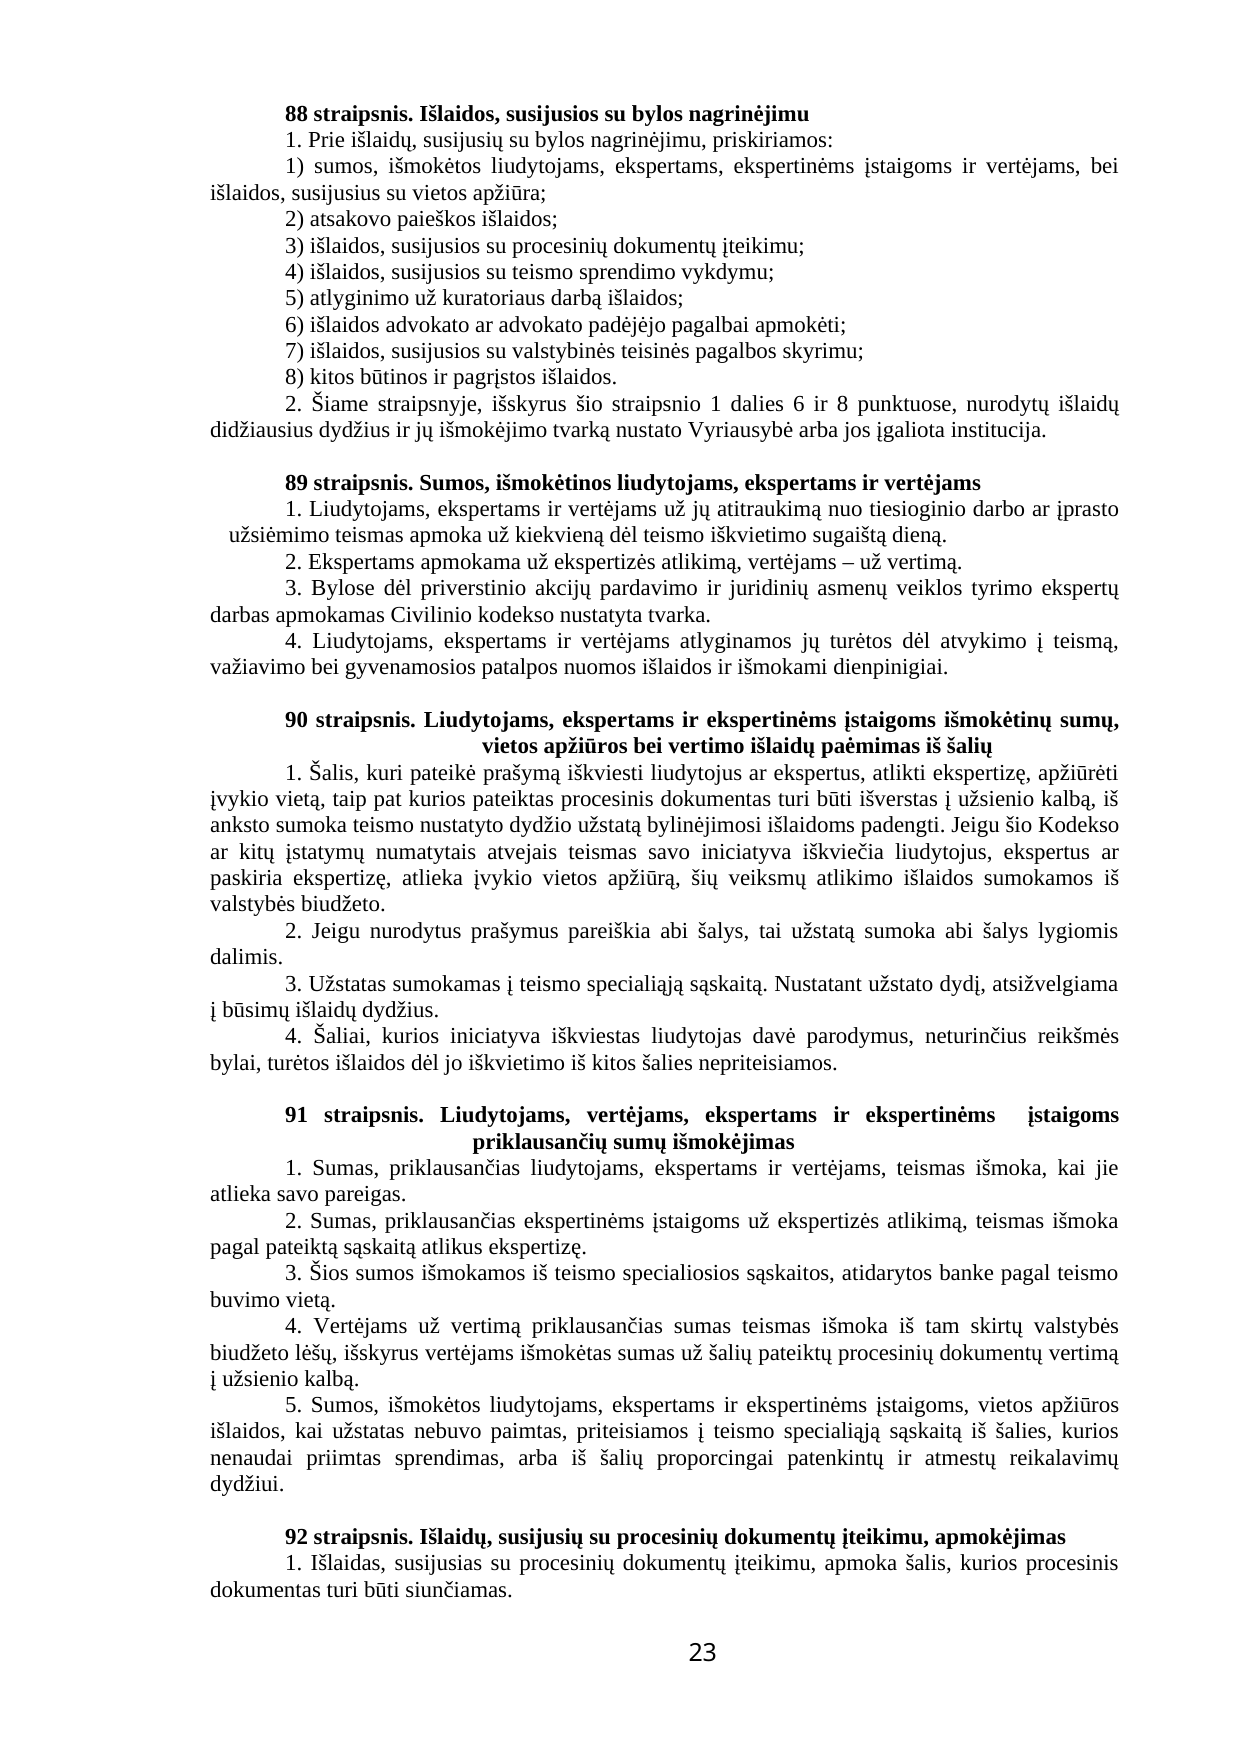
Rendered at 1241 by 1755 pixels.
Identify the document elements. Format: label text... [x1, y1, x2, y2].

text 3. Užstatas sumokamas į teismo specialiąją sąskaitą. Nustatant užstato dydį, atsižvelgiama į būsimų išlaidų dydžius. [210, 969, 1120, 1022]
text 1. Prie išlaidų, susijusių su bylos nagrinėjimu, priskiriamos: [210, 126, 1120, 153]
text 1. Liudytojams, ekspertams ir vertėjams už jų atitraukimą nuo tiesioginio darbo ar įprasto užsiėmimo teismas apmoka už kiekvieną dėl teismo iškvietimo sugaištą dieną. [229, 495, 1120, 548]
text 1. Šalis, kuri pateikė prašymą iškviesti liudytojus ar ekspertus, atlikti ekspertizę, apžiūrėti įvykio vietą, taip pat kurios pateiktas procesinis dokumentas turi būti išverstas į užsienio kalbą, iš anksto sumoka teismo nustatyto dydžio užstatą bylinėjimosi išlaidoms padengti. Jeigu šio Kodekso ar kitų įstatymų numatytais atvejais teismas savo iniciatyva iškviečia liudytojus, ekspertus ar paskiria ekspertizę, atlieka įvykio vietos apžiūrą, šių veiksmų atlikimo išlaidos sumokamos iš valstybės biudžeto. [210, 759, 1120, 917]
text 2. Šiame straipsnyje, išskyrus šio straipsnio 1 dalies 6 ir 8 punktuose, nurodytų išlaidų didžiausius dydžius ir jų išmokėjimo tvarką nustato Vyriausybė arba jos įgaliota institucija. [210, 390, 1120, 442]
text 92 straipsnis. Išlaidų, susijusių su procesinių dokumentų įteikimu, apmokėjimas [285, 1523, 1120, 1549]
text 1) sumos, išmokėtos liudytojams, ekspertams, ekspertinėms įstaigoms ir vertėjams, bei išlaidos, susijusius su vietos apžiūra; [210, 153, 1120, 205]
text 6) išlaidos advokato ar advokato padėjėjo pagalbai apmokėti; [210, 311, 1120, 337]
text 4. Vertėjams už vertimą priklausančias sumas teismas išmoka iš tam skirtų valstybės biudžeto lėšų, išskyrus vertėjams išmokėtas sumas už šalių pateiktų procesinių dokumentų vertimą į užsienio kalbą. [210, 1312, 1120, 1391]
text 91 straipsnis. Liudytojams, vertėjams, ekspertams ir ekspertinėms įstaigoms priklausančių sumų išmokėjimas [285, 1101, 1120, 1154]
text 3. Bylose dėl priverstinio akcijų pardavimo ir juridinių asmenų veiklos tyrimo ekspertų darbas apmokamas Civilinio kodekso nustatyta tvarka. [210, 574, 1120, 627]
text 4. Šaliai, kurios iniciatyva iškviestas liudytojas davė parodymus, neturinčius reikšmės bylai, turėtos išlaidos dėl jo iškvietimo iš kitos šalies nepriteisiamos. [210, 1022, 1120, 1075]
text 5) atlyginimo už kuratoriaus darbą išlaidos; [210, 284, 1120, 311]
text 2. Ekspertams apmokama už ekspertizės atlikimą, vertėjams – už vertimą. [210, 548, 1120, 574]
text 4. Liudytojams, ekspertams ir vertėjams atlyginamos jų turėtos dėl atvykimo į teismą, važiavimo bei gyvenamosios patalpos nuomos išlaidos ir išmokami dienpinigiai. [210, 627, 1120, 680]
text 7) išlaidos, susijusios su valstybinės teisinės pagalbos skyrimu; [210, 337, 1120, 363]
text 2. Jeigu nurodytus prašymus pareiškia abi šalys, tai užstatą sumoka abi šalys lygiomis dalimis. [210, 917, 1120, 969]
text 1. Išlaidas, susijusias su procesinių dokumentų įteikimu, apmoka šalis, kurios procesinis dokumentas turi būti siunčiamas. [210, 1549, 1120, 1602]
text 2) atsakovo paieškos išlaidos; [210, 205, 1120, 232]
text 8) kitos būtinos ir pagrįstos išlaidos. [210, 363, 1120, 390]
text 4) išlaidos, susijusios su teismo sprendimo vykdymu; [210, 258, 1120, 284]
text 3. Šios sumos išmokamos iš teismo specialiosios sąskaitos, atidarytos banke pagal teismo buvimo vietą. [210, 1259, 1120, 1312]
text 89 straipsnis. Sumos, išmokėtinos liudytojams, ekspertams ir vertėjams [210, 469, 1120, 495]
text 90 straipsnis. Liudytojams, ekspertams ir ekspertinėms įstaigoms išmokėtinų sumų, vietos apžiūros bei vertimo išlaidų paėmimas iš šalių [285, 706, 1120, 759]
text 1. Sumas, priklausančias liudytojams, ekspertams ir vertėjams, teismas išmoka, kai jie atlieka savo pareigas. [210, 1154, 1120, 1207]
text 5. Sumos, išmokėtos liudytojams, ekspertams ir ekspertinėms įstaigoms, vietos apžiūros išlaidos, kai užstatas nebuvo paimtas, priteisiamos į teismo specialiąją sąskaitą iš šalies, kurios nenaudai priimtas sprendimas, arba iš šalių proporcingai patenkintų ir atmestų reikalavimų dydžiui. [210, 1391, 1120, 1497]
text 88 straipsnis. Išlaidos, susijusios su bylos nagrinėjimu [210, 100, 1120, 126]
text 2. Sumas, priklausančias ekspertinėms įstaigoms už ekspertizės atlikimą, teismas išmoka pagal pateiktą sąskaitą atlikus ekspertizę. [210, 1207, 1120, 1259]
text 3) išlaidos, susijusios su procesinių dokumentų įteikimu; [210, 232, 1120, 258]
